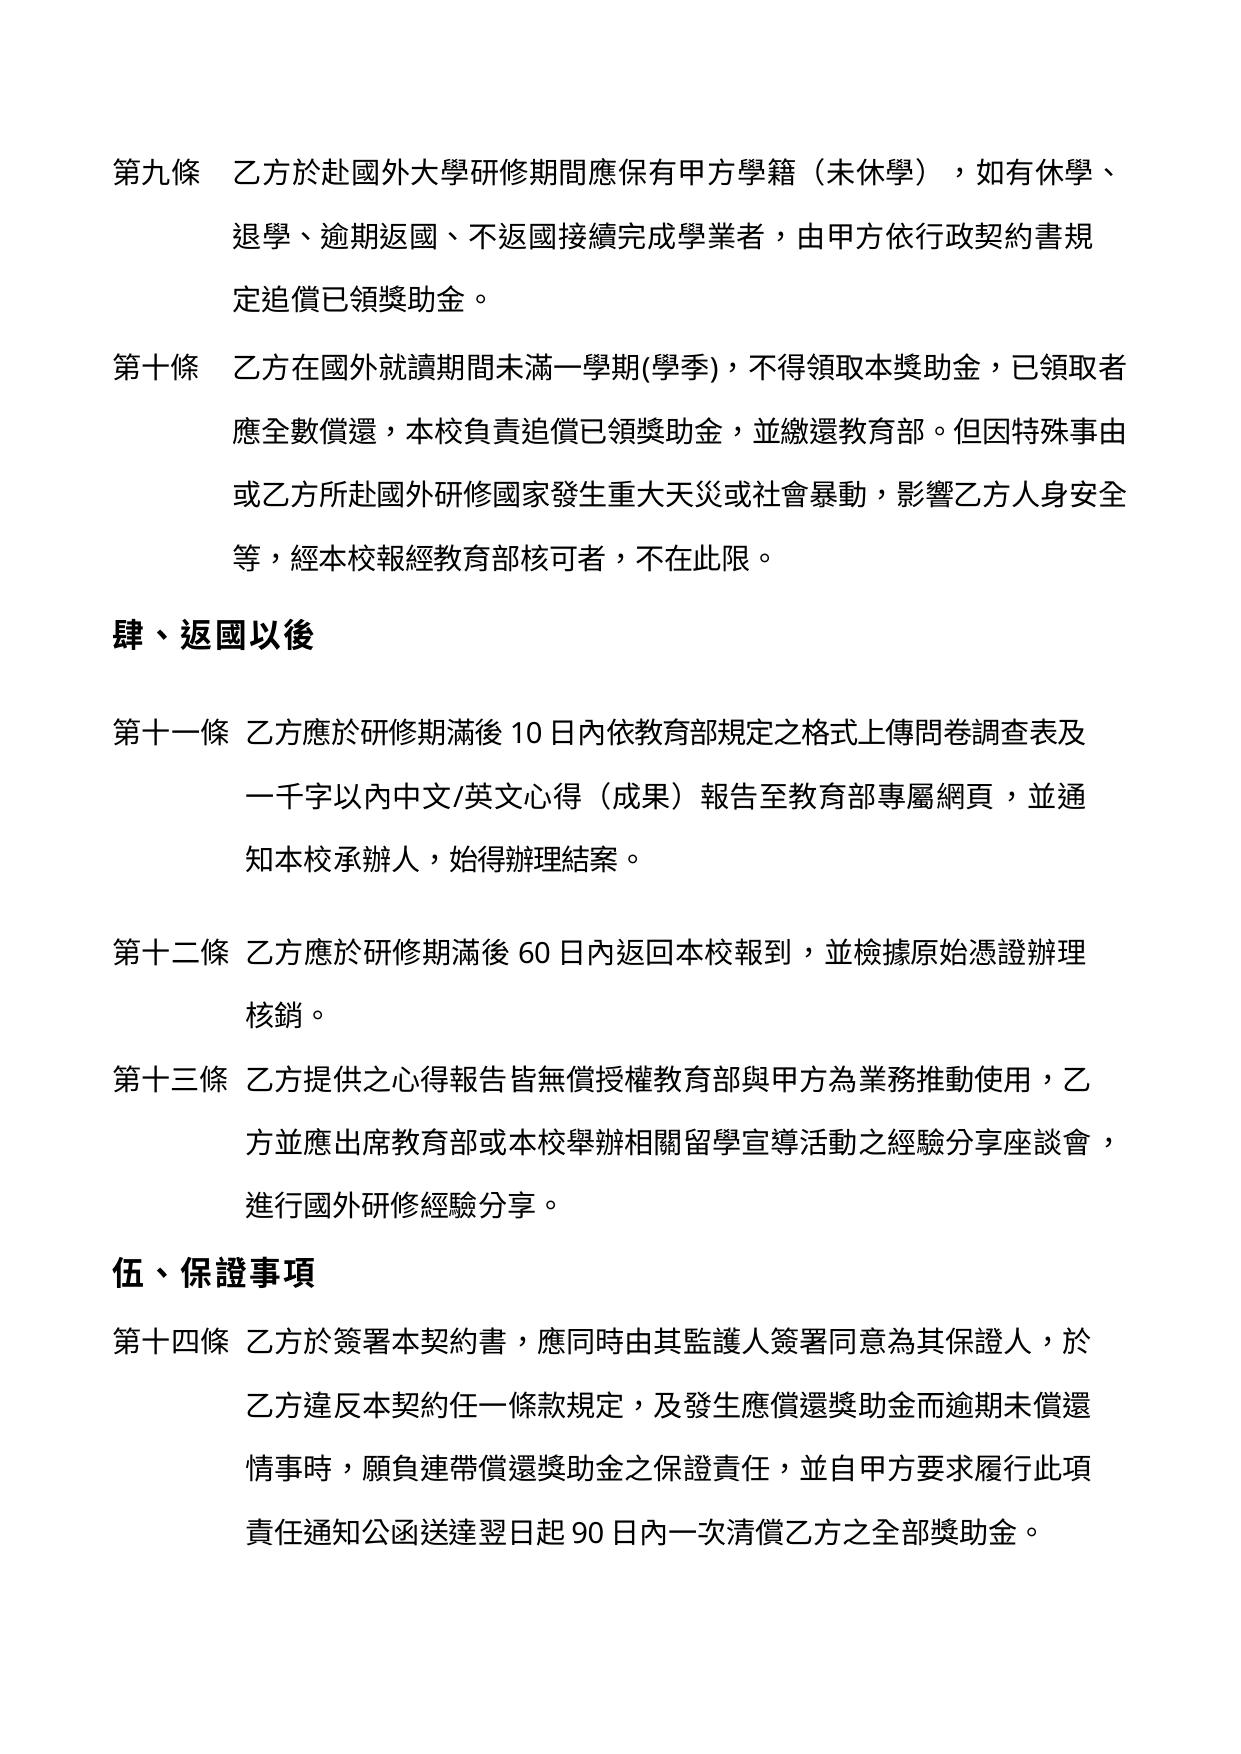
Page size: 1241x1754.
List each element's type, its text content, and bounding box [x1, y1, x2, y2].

list 乙方在國外就讀期間未滿一學期(學季)，不得領取本獎助金，已領取者應全數償還，本校負責追償已領獎助金，並繳還教育部。但因特殊事由或乙方所赴國外研修國家發生重大天災或社會暴動，影響乙方人身安全等，經本校報經教育部核可者，不在此限。 [112, 345, 1128, 578]
subtitle 伍、保證事項 [112, 1247, 1128, 1295]
list 乙方應於研修期滿後10日內依教育部規定之格式上傳問卷調查表及一千字以內中文/英文心得（成果）報告至教育部專屬網頁，並通知本校承辦人，始得辦理結案。 [112, 710, 1087, 879]
subtitle 肆、返國以後 [112, 609, 1128, 657]
list 乙方於簽署本契約書，應同時由其監護人簽署同意為其保證人，於乙方違反本契約任一條款規定，及發生應償還獎助金而逾期未償還情事時，願負連帶償還獎助金之保證責任，並自甲方要求履行此項責任通知公函送達翌日起90日內一次清償乙方之全部獎助金。 [112, 1319, 1094, 1552]
list 乙方提供之心得報告皆無償授權教育部與甲方為業務推動使用，乙方並應出席教育部或本校舉辦相關留學宣導活動之經驗分享座談會，進行國外研修經驗分享。 [112, 1056, 1094, 1225]
list 乙方應於研修期滿後60日內返回本校報到，並檢據原始憑證辦理核銷。 [112, 929, 1087, 1035]
list 乙方於赴國外大學研修期間應保有甲方學籍（未休學），如有休學、退學、逾期返國、不返國接續完成學業者，由甲方依行政契約書規定追償已領獎助金。 [112, 150, 1094, 319]
